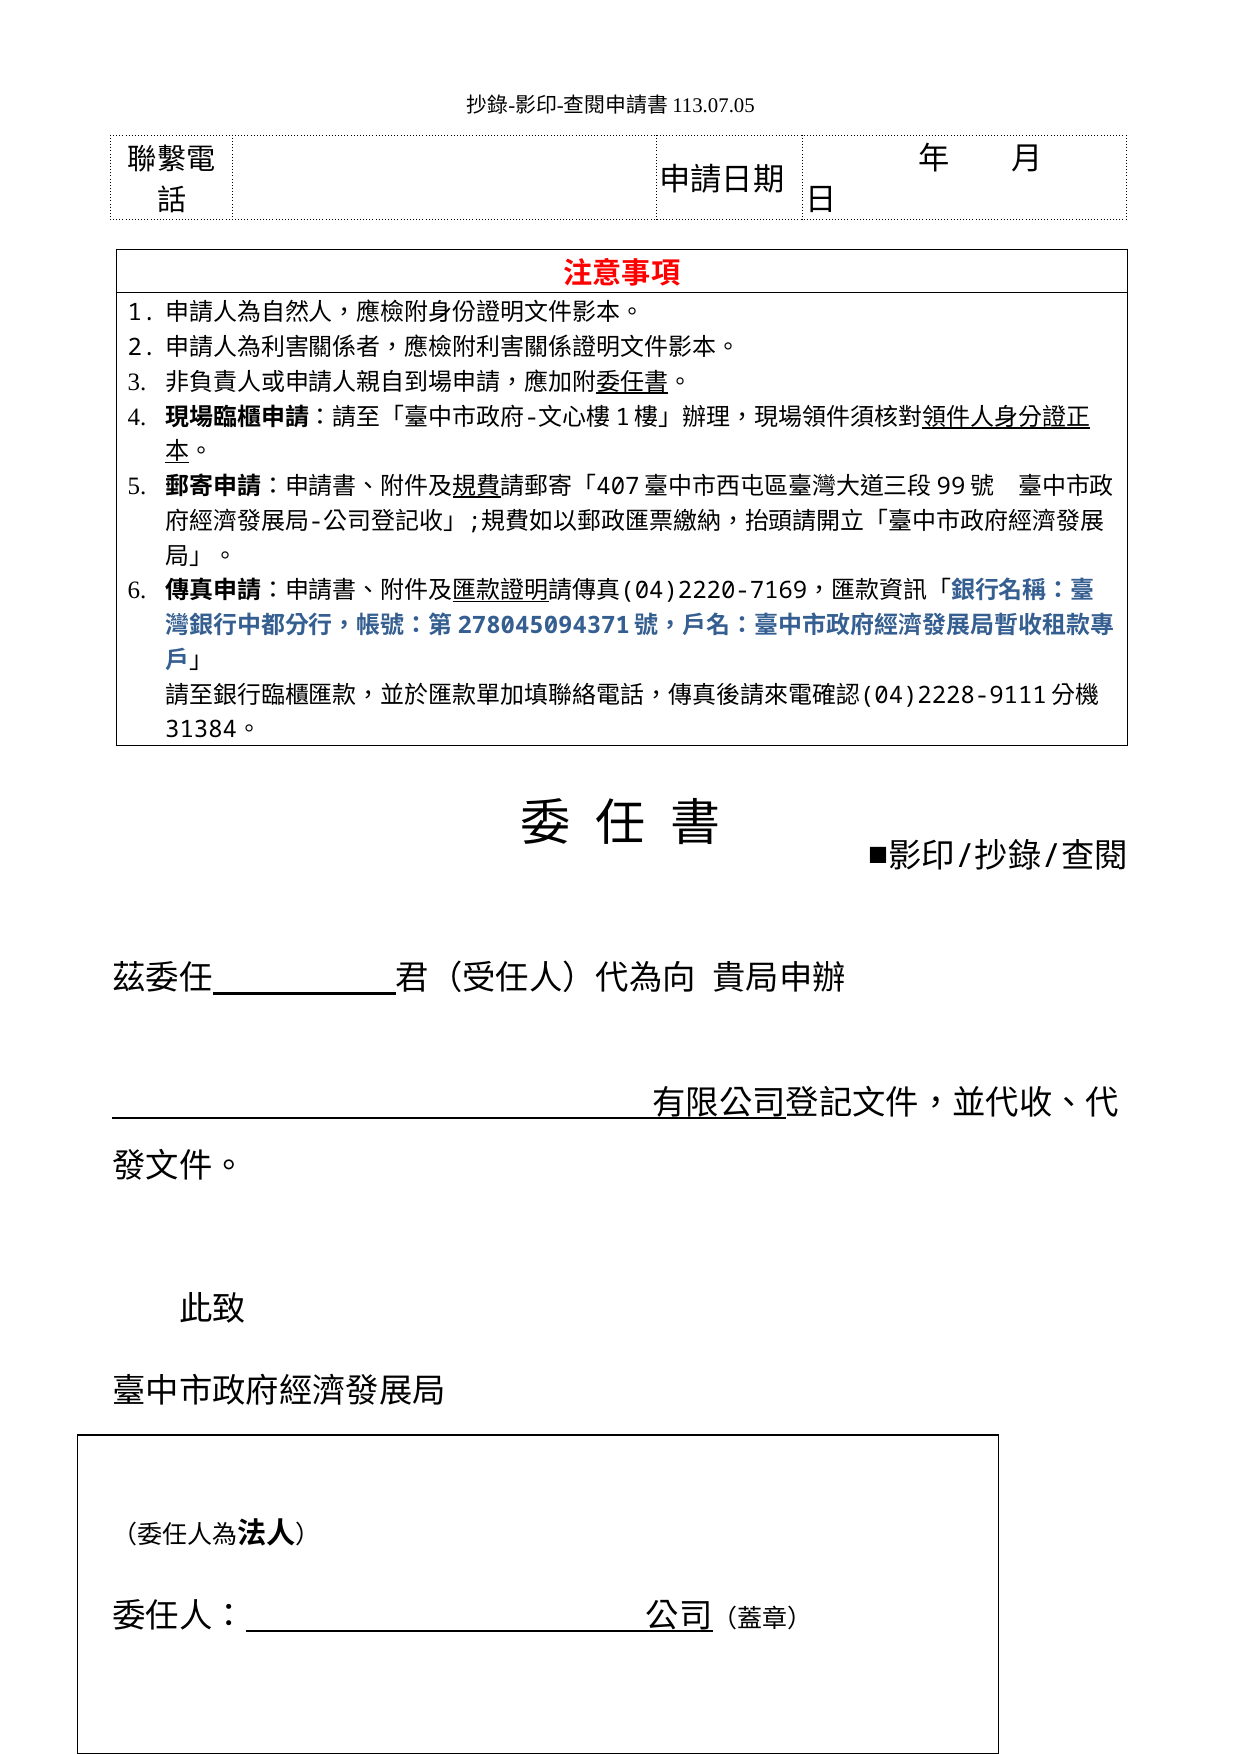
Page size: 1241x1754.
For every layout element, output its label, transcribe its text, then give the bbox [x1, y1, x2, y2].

table_header 注意事項 [117, 250, 1127, 292]
table_cell 聯繫電話 [110, 135, 232, 219]
text 委任人： 公司（蓋章） [112, 1571, 998, 1633]
text 委 任 書 [112, 746, 1128, 933]
text 茲委任 君（受任人）代為向 貴局申辦 有限公司登記文件，並代收、代發文件。 [112, 933, 1128, 1246]
text 臺中市政府經濟發展局 [112, 1346, 1128, 1471]
table_cell [233, 135, 656, 219]
text ■影印/抄錄/查閱 [868, 828, 1151, 877]
text [999, 1489, 1128, 1552]
text [999, 1571, 1128, 1633]
text 此致 [112, 1264, 1128, 1327]
text 委 任 書 [853, 821, 1166, 908]
table_cell 申請人為自然人，應檢附身份證明文件影本。 申請人為利害關係者，應檢附利害關係證明文件影本。 非負責人或申請人親自到場申請，應加附委任書。 現場臨櫃申請：請至「臺中市政府-文心樓1樓」辦理，現場領件須核對領件人身分證正本。 郵寄申請：申請書、附件及規費請郵寄「407臺中市西屯區臺灣大道三段99號 臺中市政府經濟發展局-公司登記收」;規費如以郵政匯票繳納，抬頭請開立「臺中市政府經濟發展局」。 傳真申請：申請書、附件及匯款證明請傳真(04)2220-7169，匯款資訊「銀行名稱：臺灣銀行中都分行，帳號：第278045094371號，戶名：臺中市政府經濟發展局暫收租款專戶」 請至銀行臨櫃匯款，並於匯款單加填聯絡電話，傳真後請來電確認(04)2228-9111分機31384。 [117, 293, 1127, 745]
table_cell 申請日期 [656, 135, 802, 219]
table_cell 年 月 日 [803, 135, 1126, 219]
text （委任人為法人） [112, 1489, 998, 1552]
